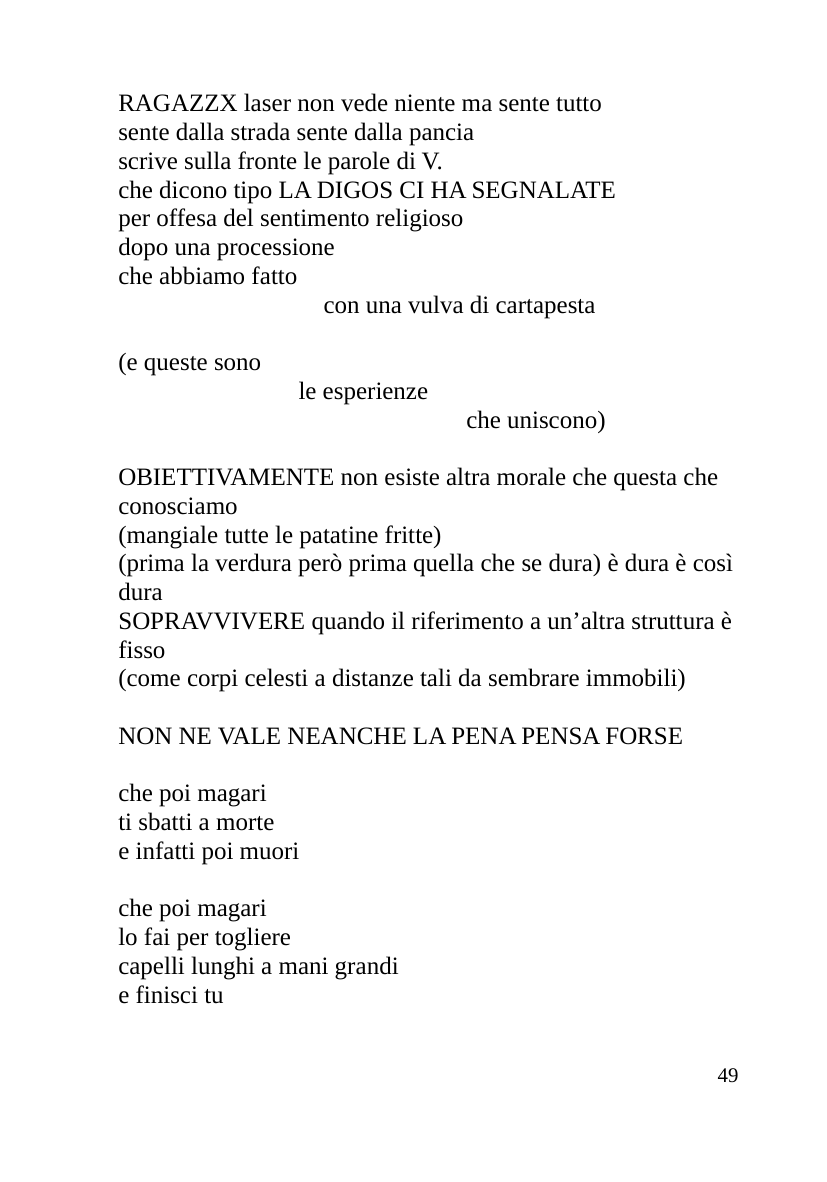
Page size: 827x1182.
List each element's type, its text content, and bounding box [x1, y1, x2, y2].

text le esperienze [118, 376, 738, 405]
text con una vulva di cartapesta [118, 290, 738, 318]
text sente dalla strada sente dalla pancia [118, 117, 738, 146]
text che abbiamo fatto [118, 261, 738, 290]
text che poi magari [118, 778, 738, 807]
text che uniscono) [118, 405, 738, 433]
text (mangiale tutte le patatine fritte) [118, 520, 738, 548]
text ti sbatti a morte [118, 807, 738, 836]
text dopo una processione [118, 232, 738, 261]
text (prima la verdura però prima quella che se dura) è dura è così dura [118, 548, 738, 606]
text lo fai per togliere [118, 922, 738, 951]
text che poi magari [118, 893, 738, 922]
text (e queste sono [118, 347, 738, 376]
text SOPRAVVIVERE quando il riferimento a un’altra struttura è fisso [118, 606, 738, 663]
text RAGAZZX laser non vede niente ma sente tutto [118, 88, 738, 117]
text per offesa del sentimento religioso [118, 203, 738, 232]
text OBIETTIVAMENTE non esiste altra morale che questa che conosciamo [118, 462, 738, 520]
text e finisci tu [118, 980, 738, 1008]
text che dicono tipo LA DIGOS CI HA SEGNALATE [118, 175, 738, 203]
text NON NE VALE NEANCHE LA PENA PENSA FORSE [118, 721, 738, 750]
text e infatti poi muori [118, 836, 738, 865]
text scrive sulla fronte le parole di V. [118, 146, 738, 175]
text capelli lunghi a mani grandi [118, 951, 738, 980]
text (come corpi celesti a distanze tali da sembrare immobili) [118, 663, 738, 692]
